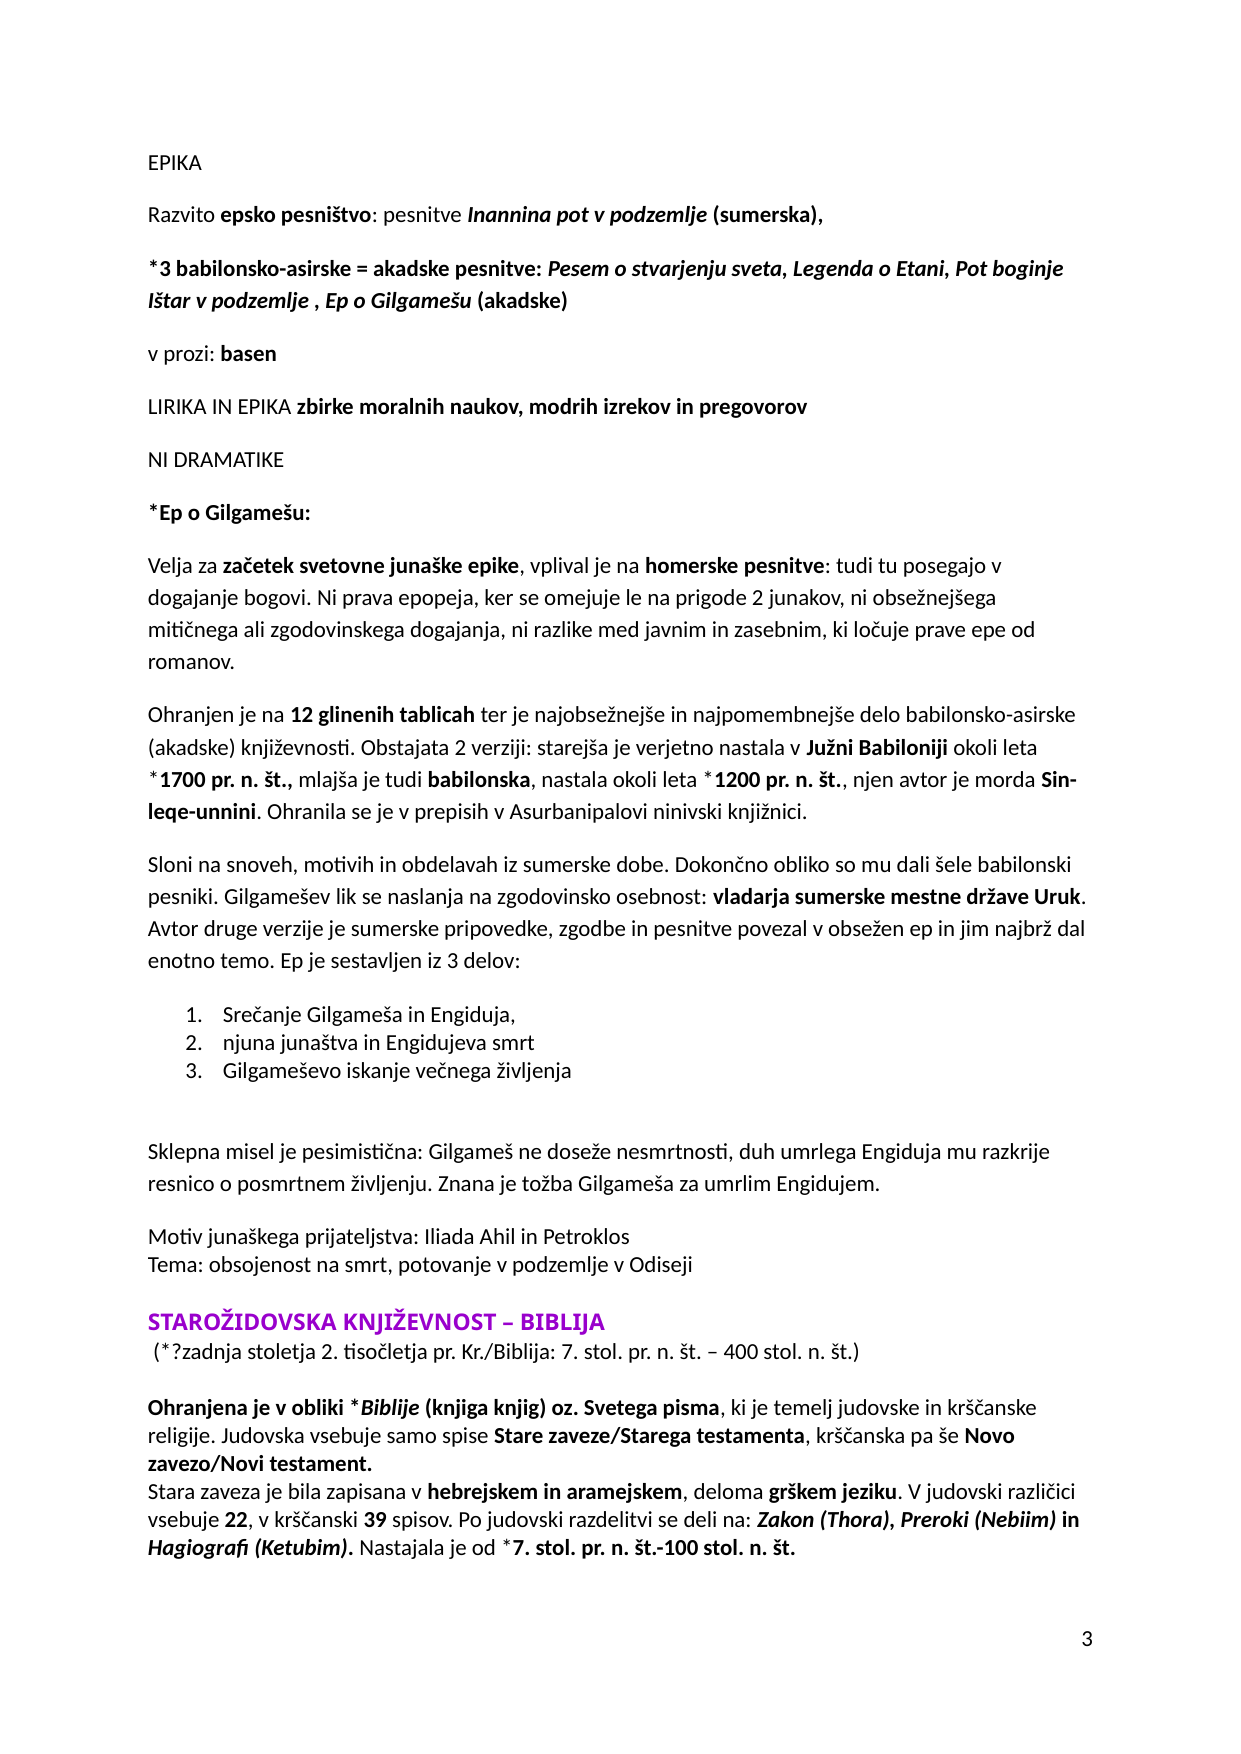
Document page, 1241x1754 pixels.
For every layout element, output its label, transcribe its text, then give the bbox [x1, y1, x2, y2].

text STAROŽIDOVSKA KNJIŽEVNOST – BIBLIJA [148, 1306, 1093, 1337]
text *3 babilonsko-asirske = akadske pesnitve: Pesem o stvarjenju sveta, Legenda o Etani, Pot boginje Ištar v podzemlje , Ep o Gilgamešu (akadske) [148, 254, 1093, 314]
text LIRIKA IN EPIKA zbirke moralnih naukov, modrih izrekov in pregovorov [148, 392, 1093, 420]
text *Ep o Gilgamešu: [148, 498, 1093, 526]
text Ohranjen je na 12 glinenih tablicah ter je najobsežnejše in najpomembnejše delo babilonsko-asirske (akadske) književnosti. Obstajata 2 verziji: starejša je verjetno nastala v Južni Babiloniji okoli leta *1700 pr. n. št., mlajša je tudi babilonska, nastala okoli leta *1200 pr. n. št., njen avtor je morda Sin-leqe-unnini. Ohranila se je v prepisih v Asurbanipalovi ninivski knjižnici. [148, 701, 1093, 825]
text Ohranjena je v obliki *Biblije (knjiga knjig) oz. Svetega pisma, ki je temelj judovske in krščanske religije. Judovska vsebuje samo spise Stare zaveze/Starega testamenta, krščanska pa še Novo zavezo/Novi testament. [148, 1393, 1093, 1477]
list njuna junaštva in Engidujeva smrt [185, 1028, 1093, 1056]
list Srečanje Gilgameša in Engiduja, [185, 1000, 1093, 1028]
text Sloni na snoveh, motivih in obdelavah iz sumerske dobe. Dokončno obliko so mu dali šele babilonski pesniki. Gilgamešev lik se naslanja na zgodovinsko osebnost: vladarja sumerske mestne države Uruk. Avtor druge verzije je sumerske pripovedke, zgodbe in pesnitve povezal v obsežen ep in jim najbrž dal enotno temo. Ep je sestavljen iz 3 delov: [148, 850, 1093, 975]
text v prozi: basen [148, 339, 1093, 367]
text Stara zaveza je bila zapisana v hebrejskem in aramejskem, deloma grškem jeziku. V judovski različici vsebuje 22, v krščanski 39 spisov. Po judovski razdelitvi se deli na: Zakon (Thora), Preroki (Nebiim) in Hagiografi (Ketubim). Nastajala je od *7. stol. pr. n. št.-100 stol. n. št. [148, 1477, 1093, 1561]
text Tema: obsojenost na smrt, potovanje v podzemlje v Odiseji [148, 1250, 1093, 1278]
text EPIKA [148, 148, 1093, 176]
text Razvito epsko pesništvo: pesnitve Inannina pot v podzemlje (sumerska), [148, 201, 1093, 229]
text NI DRAMATIKE [148, 445, 1093, 473]
text Motiv junaškega prijateljstva: Iliada Ahil in Petroklos [148, 1222, 1093, 1250]
list Gilgameševo iskanje večnega življenja [185, 1056, 1093, 1084]
text Velja za začetek svetovne junaške epike, vplival je na homerske pesnitve: tudi tu posegajo v dogajanje bogovi. Ni prava epopeja, ker se omejuje le na prigode 2 junakov, ni obsežnejšega mitičnega ali zgodovinskega dogajanja, ni razlike med javnim in zasebnim, ki ločuje prave epe od romanov. [148, 551, 1093, 676]
text (*?zadnja stoletja 2. tisočletja pr. Kr./Biblija: 7. stol. pr. n. št. – 400 stol. n. št.) [148, 1337, 1093, 1365]
text Sklepna misel je pesimistična: Gilgameš ne doseže nesmrtnosti, duh umrlega Engiduja mu razkrije resnico o posmrtnem življenju. Znana je tožba Gilgameša za umrlim Engidujem. [148, 1137, 1093, 1197]
